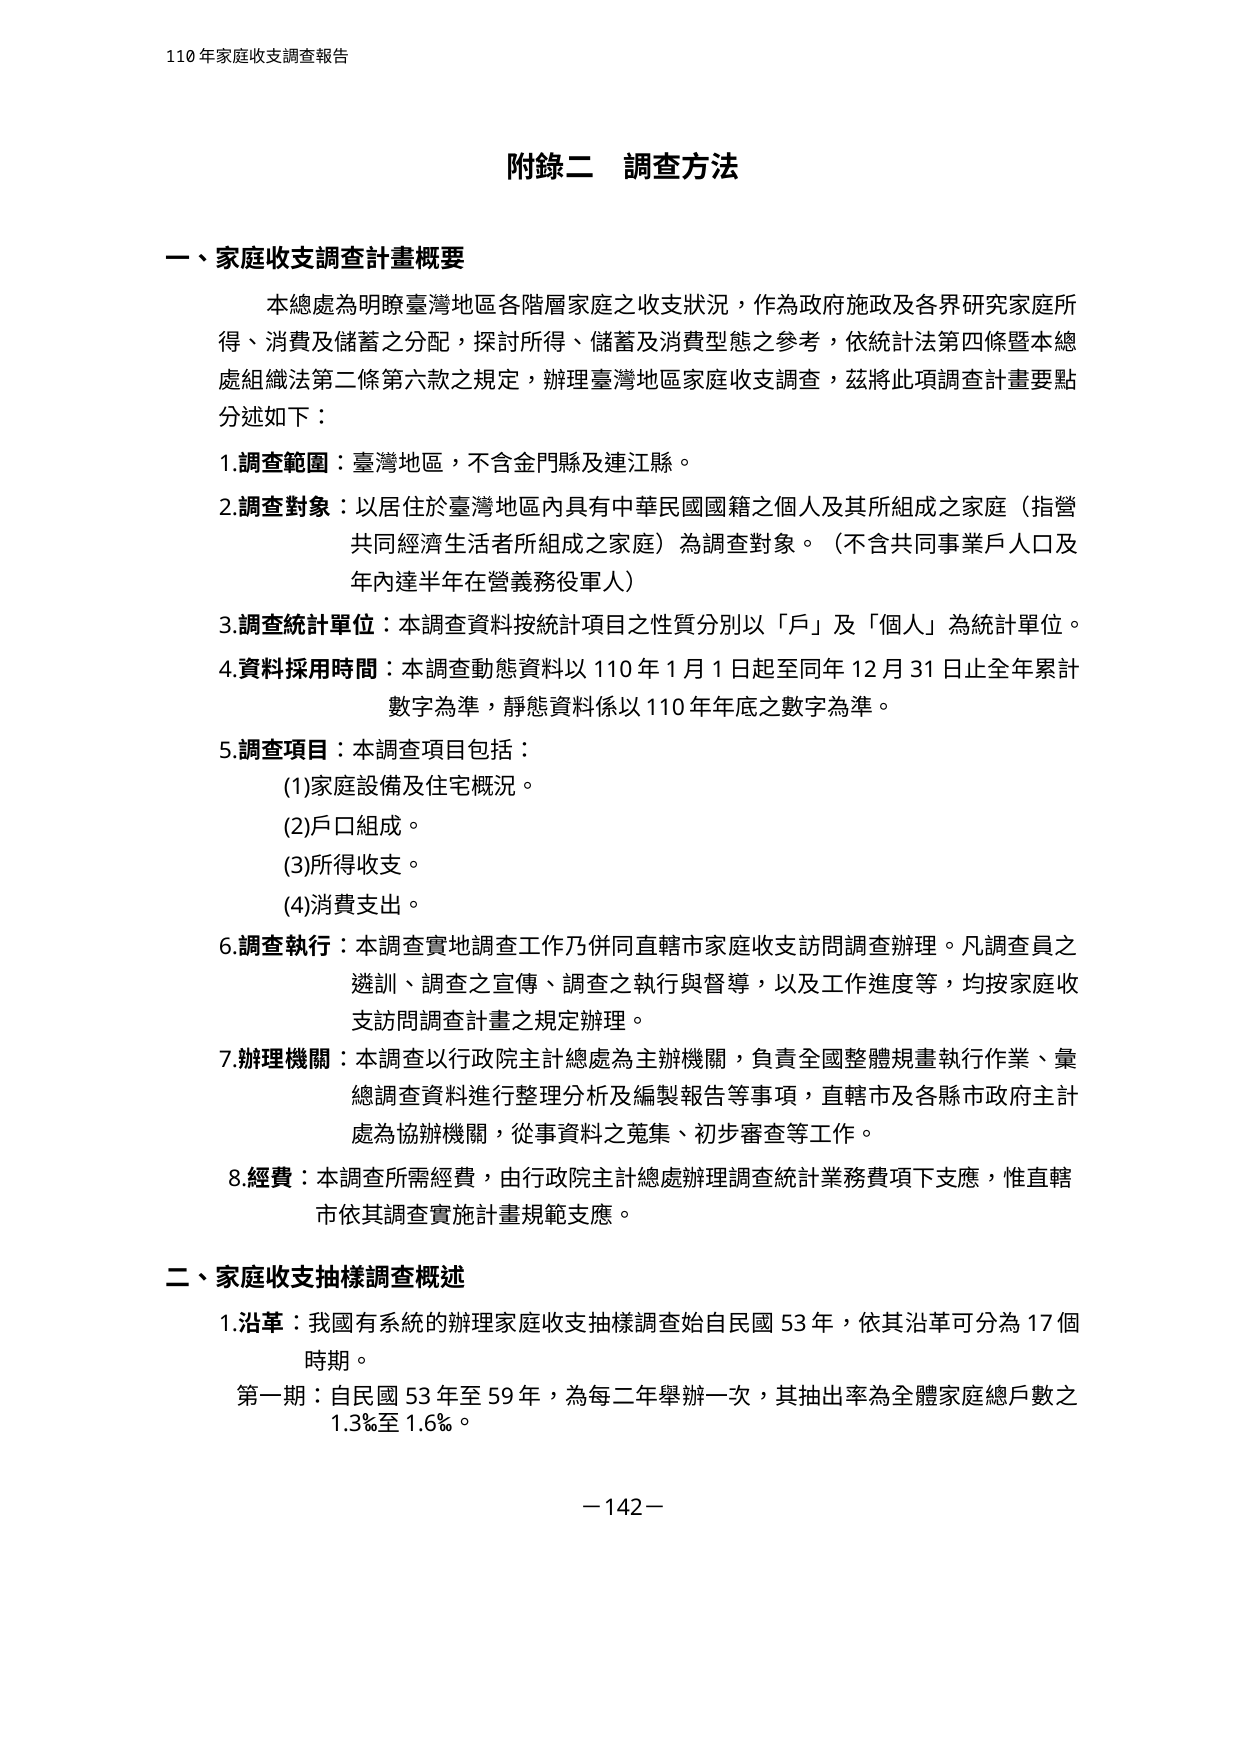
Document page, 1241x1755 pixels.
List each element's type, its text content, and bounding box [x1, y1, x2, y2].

text (3)所得收支。 [283, 846, 1081, 881]
text 6.調查執行：本調查實地調查工作乃併同直轄市家庭收支訪問調查辦理。凡調查員之遴訓、調查之宣傳、調查之執行與督導，以及工作進度等，均按家庭收支訪問調查計畫之規定辦理。 [218, 925, 1081, 1037]
text 附錄二 調查方法 [165, 148, 1081, 185]
text 一、家庭收支調查計畫概要 [165, 237, 1081, 275]
text 5.調查項目：本調查項目包括： [218, 729, 1081, 766]
text 3.調查統計單位：本調查資料按統計項目之性質分別以「戶」及「個人」為統計單位。 [218, 604, 1081, 641]
text (4)消費支出。 [283, 885, 1081, 921]
text 1.調查範圍：臺灣地區，不含金門縣及連江縣。 [218, 441, 1081, 479]
text 4.資料採用時間：本調查動態資料以110年1月1日起至同年12月31日止全年累計數字為準，靜態資料係以110年年底之數字為準。 [218, 648, 1081, 723]
text 7.辦理機關：本調查以行政院主計總處為主辦機關，負責全國整體規畫執行作業、彙總調查資料進行整理分析及編製報告等事項，直轄市及各縣市政府主計處為協辦機關，從事資料之蒐集、初步審查等工作。 [218, 1037, 1081, 1150]
text 2.調查對象：以居住於臺灣地區內具有中華民國國籍之個人及其所組成之家庭（指營共同經濟生活者所組成之家庭）為調查對象。（不含共同事業戶人口及年內達半年在營義務役軍人） [218, 485, 1081, 598]
text 二、家庭收支抽樣調查概述 [165, 1256, 1081, 1293]
text 1.沿革：我國有系統的辦理家庭收支抽樣調查始自民國53年，依其沿革可分為17個時期。 [218, 1302, 1081, 1377]
text (1)家庭設備及住宅概況。 [283, 766, 1081, 802]
text 本總處為明瞭臺灣地區各階層家庭之收支狀況，作為政府施政及各界研究家庭所得、消費及儲蓄之分配，探討所得、儲蓄及消費型態之參考，依統計法第四條暨本總處組織法第二條第六款之規定，辦理臺灣地區家庭收支調查，茲將此項調查計畫要點分述如下： [218, 283, 1081, 433]
text 8.經費：本調查所需經費，由行政院主計總處辦理調查統計業務費項下支應，惟直轄市依其調查實施計畫規範支應。 [228, 1156, 1081, 1231]
text 第一期：自民國53年至59年，為每二年舉辦一次，其抽出率為全體家庭總戶數之1.3‰至1.6‰。 [236, 1383, 1081, 1437]
text (2)戶口組成。 [283, 806, 1081, 841]
